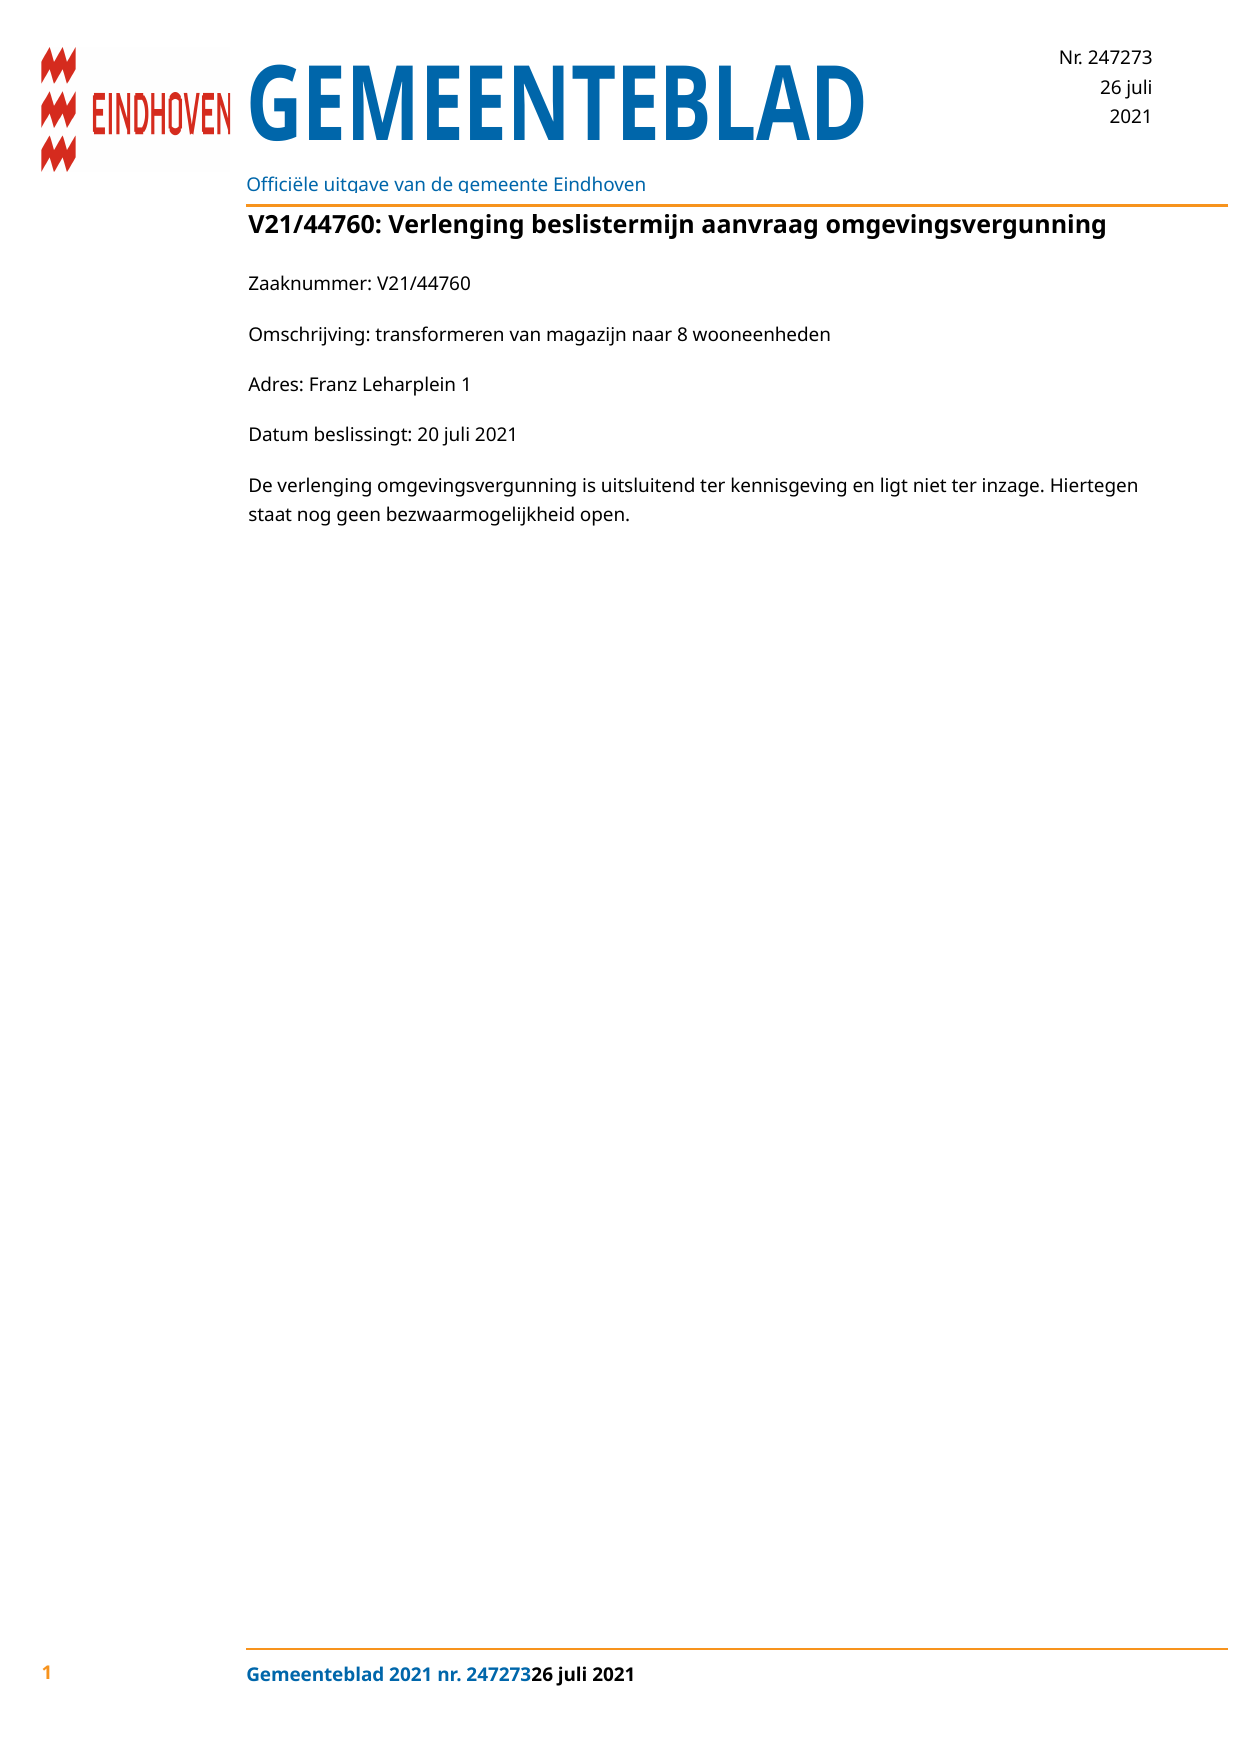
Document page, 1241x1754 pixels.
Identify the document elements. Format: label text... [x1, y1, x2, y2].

text Zaaknummer: V21/44760 [248, 270, 1152, 296]
text Adres: Franz Leharplein 1 [248, 371, 1152, 397]
text Datum beslissingt: 20 juli 2021 [248, 422, 1152, 447]
text De verlenging omgevingsvergunning is uitsluitend ter kennisgeving en ligt niet ter inzage. Hiertegen staat nog geen bezwaarmogelijkheid open. [248, 472, 1152, 527]
picture [41, 47, 231, 172]
text Omschrijving: transformeren van magazijn naar 8 wooneenheden [248, 321, 1152, 346]
text V21/44760: Verlenging beslistermijn aanvraag omgevingsvergunning [248, 207, 1152, 241]
